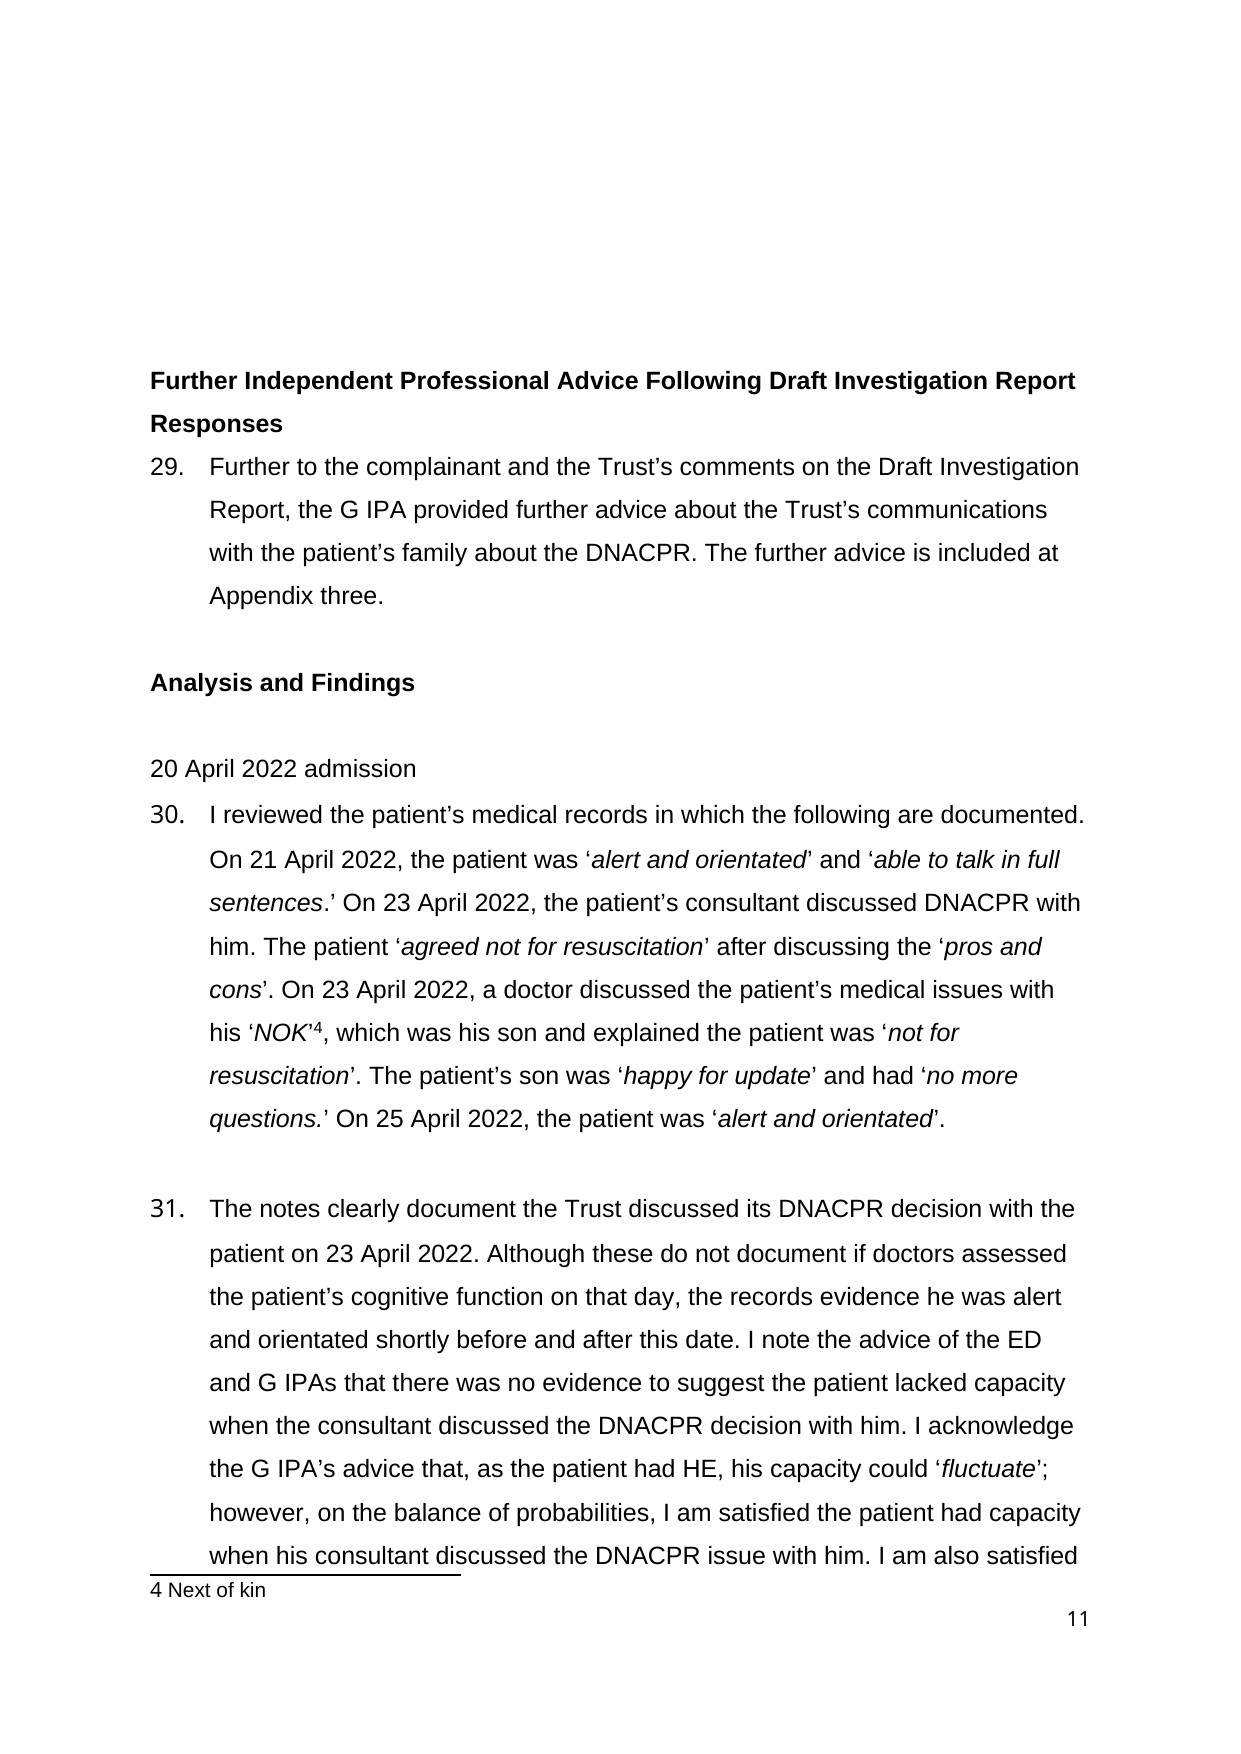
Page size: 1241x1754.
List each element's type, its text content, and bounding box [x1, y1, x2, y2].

text Analysis and Findings [150, 667, 1090, 696]
list Further to the complainant and the Trust’s comments on the Draft Investigation Report, the G IPA provided further advice about the Trust’s communications with the patient’s family about the DNACPR. The further advice is included at Appendix three. [150, 452, 1090, 610]
list I reviewed the patient’s medical records in which the following are documented. On 21 April 2022, the patient was ‘alert and orientated’ and ‘able to talk in full sentences.’ On 23 April 2022, the patient’s consultant discussed DNACPR with him. The patient ‘agreed not for resuscitation’ after discussing the ‘pros and cons’. On 23 April 2022, a doctor discussed the patient’s medical issues with his ‘NOK’, which was his son and explained the patient was ‘not for resuscitation’. The patient’s son was ‘happy for update’ and had ‘no more questions.’ On 25 April 2022, the patient was ‘alert and orientated’. [150, 797, 1090, 1133]
list Next of kin [150, 1576, 1090, 1604]
text 20 April 2022 admission [150, 754, 1090, 782]
list The notes clearly document the Trust discussed its DNACPR decision with the patient on 23 April 2022. Although these do not document if doctors assessed the patient’s cognitive function on that day, the records evidence he was alert and orientated shortly before and after this date. I note the advice of the ED and G IPAs that there was no evidence to suggest the patient lacked capacity when the consultant discussed the DNACPR decision with him. I acknowledge the G IPA’s advice that, as the patient had HE, his capacity could ‘fluctuate’; however, on the balance of probabilities, I am satisfied the patient had capacity when his consultant discussed the DNACPR issue with him. I am also satisfied [150, 1190, 1090, 1569]
text Further Independent Professional Advice Following Draft Investigation Report Responses [150, 366, 1090, 437]
